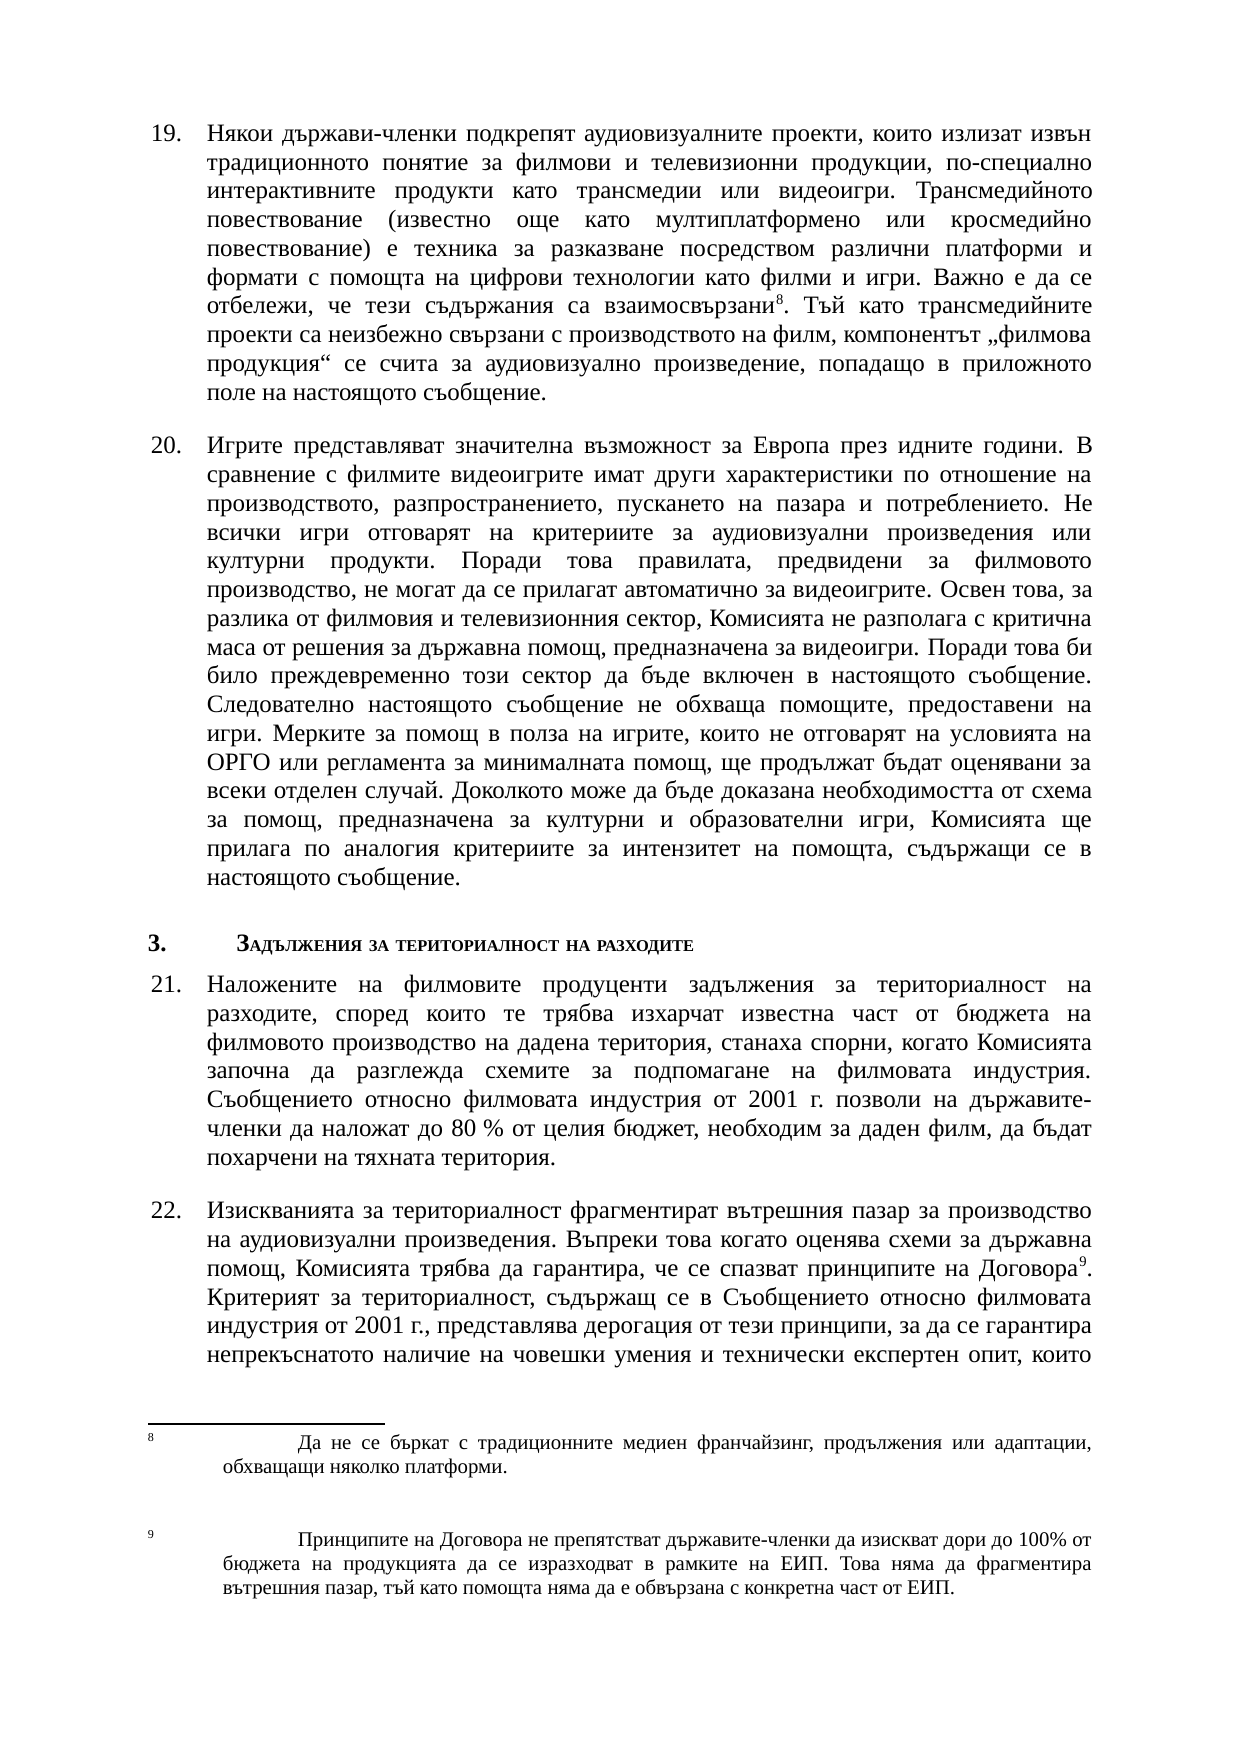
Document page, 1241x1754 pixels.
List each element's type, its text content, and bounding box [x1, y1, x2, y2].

list Принципите на Договора не препятстват държавите-членки да изискват дори до 100% от бюджета на продукцията да се изразходват в рамките на ЕИП. Това няма да фрагментира вътрешния пазар, тъй като помощта няма да е обвързана с конкретна част от ЕИП. [148, 1527, 1093, 1599]
subtitle Задължения за териториалност на разходите [148, 928, 1093, 957]
list Изискванията за териториалност фрагментират вътрешния пазар за производство на аудиовизуални произведения. Въпреки това когато оценява схеми за държавна помощ, Комисията трябва да гарантира, че се спазват принципите на Договора. Критерият за териториалност, съдържащ се в Съобщението относно филмовата индустрия от 2001 г., представлява дерогация от тези принципи, за да се гарантира непрекъснатото наличие на човешки умения и технически експертен опит, които [151, 1196, 1093, 1368]
list Някои държави-членки подкрепят аудиовизуалните проекти, които излизат извън традиционното понятие за филмови и телевизионни продукции, по-специално интерактивните продукти като трансмедии или видеоигри. Трансмедийното повествование (известно още като мултиплатформено или кросмедийно повествование) е техника за разказване посредством различни платформи и формати с помощта на цифрови технологии като филми и игри. Важно е да се отбележи, че тези съдържания са взаимосвързани. Тъй като трансмедийните проекти са неизбежно свързани с производството на филм, компонентът „филмова продукция“ се счита за аудиовизуално произведение, попадащо в приложното поле на настоящото съобщение. [151, 118, 1093, 406]
list Наложените на филмовите продуценти задължения за териториалност на разходите, според които те трябва изхарчат известна част от бюджета на филмовото производство на дадена територия, станаха спорни, когато Комисията започна да разглежда схемите за подпомагане на филмовата индустрия. Съобщението относно филмовата индустрия от 2001 г. позволи на държавите-членки да наложат до 80 % от целия бюджет, необходим за даден филм, да бъдат похарчени на тяхната територия. [151, 969, 1093, 1171]
list Игрите представляват значителна възможност за Европа през идните години. В сравнение с филмите видеоигрите имат други характеристики по отношение на производството, разпространението, пускането на пазара и потреблението. Не всички игри отговарят на критериите за аудиовизуални произведения или културни продукти. Поради това правилата, предвидени за филмовото производство, не могат да се прилагат автоматично за видеоигрите. Освен това, за разлика от филмовия и телевизионния сектор, Комисията не разполага с критична маса от решения за държавна помощ, предназначена за видеоигри. Поради това би било преждевременно този сектор да бъде включен в настоящото съобщение. Следователно настоящото съобщение не обхваща помощите, предоставени на игри. Мерките за помощ в полза на игрите, които не отговарят на условията на ОРГО или регламента за минималната помощ, ще продължат бъдат оценявани за всеки отделен случай. Доколкото може да бъде доказана необходимостта от схема за помощ, предназначена за културни и образователни игри, Комисията ще прилага по аналогия критериите за интензитет на помощта, съдържащи се в настоящото съобщение. [151, 431, 1093, 891]
list Да не се бъркат с традиционните медиен франчайзинг, продължения или адаптации, обхващащи няколко платформи. [148, 1430, 1093, 1478]
